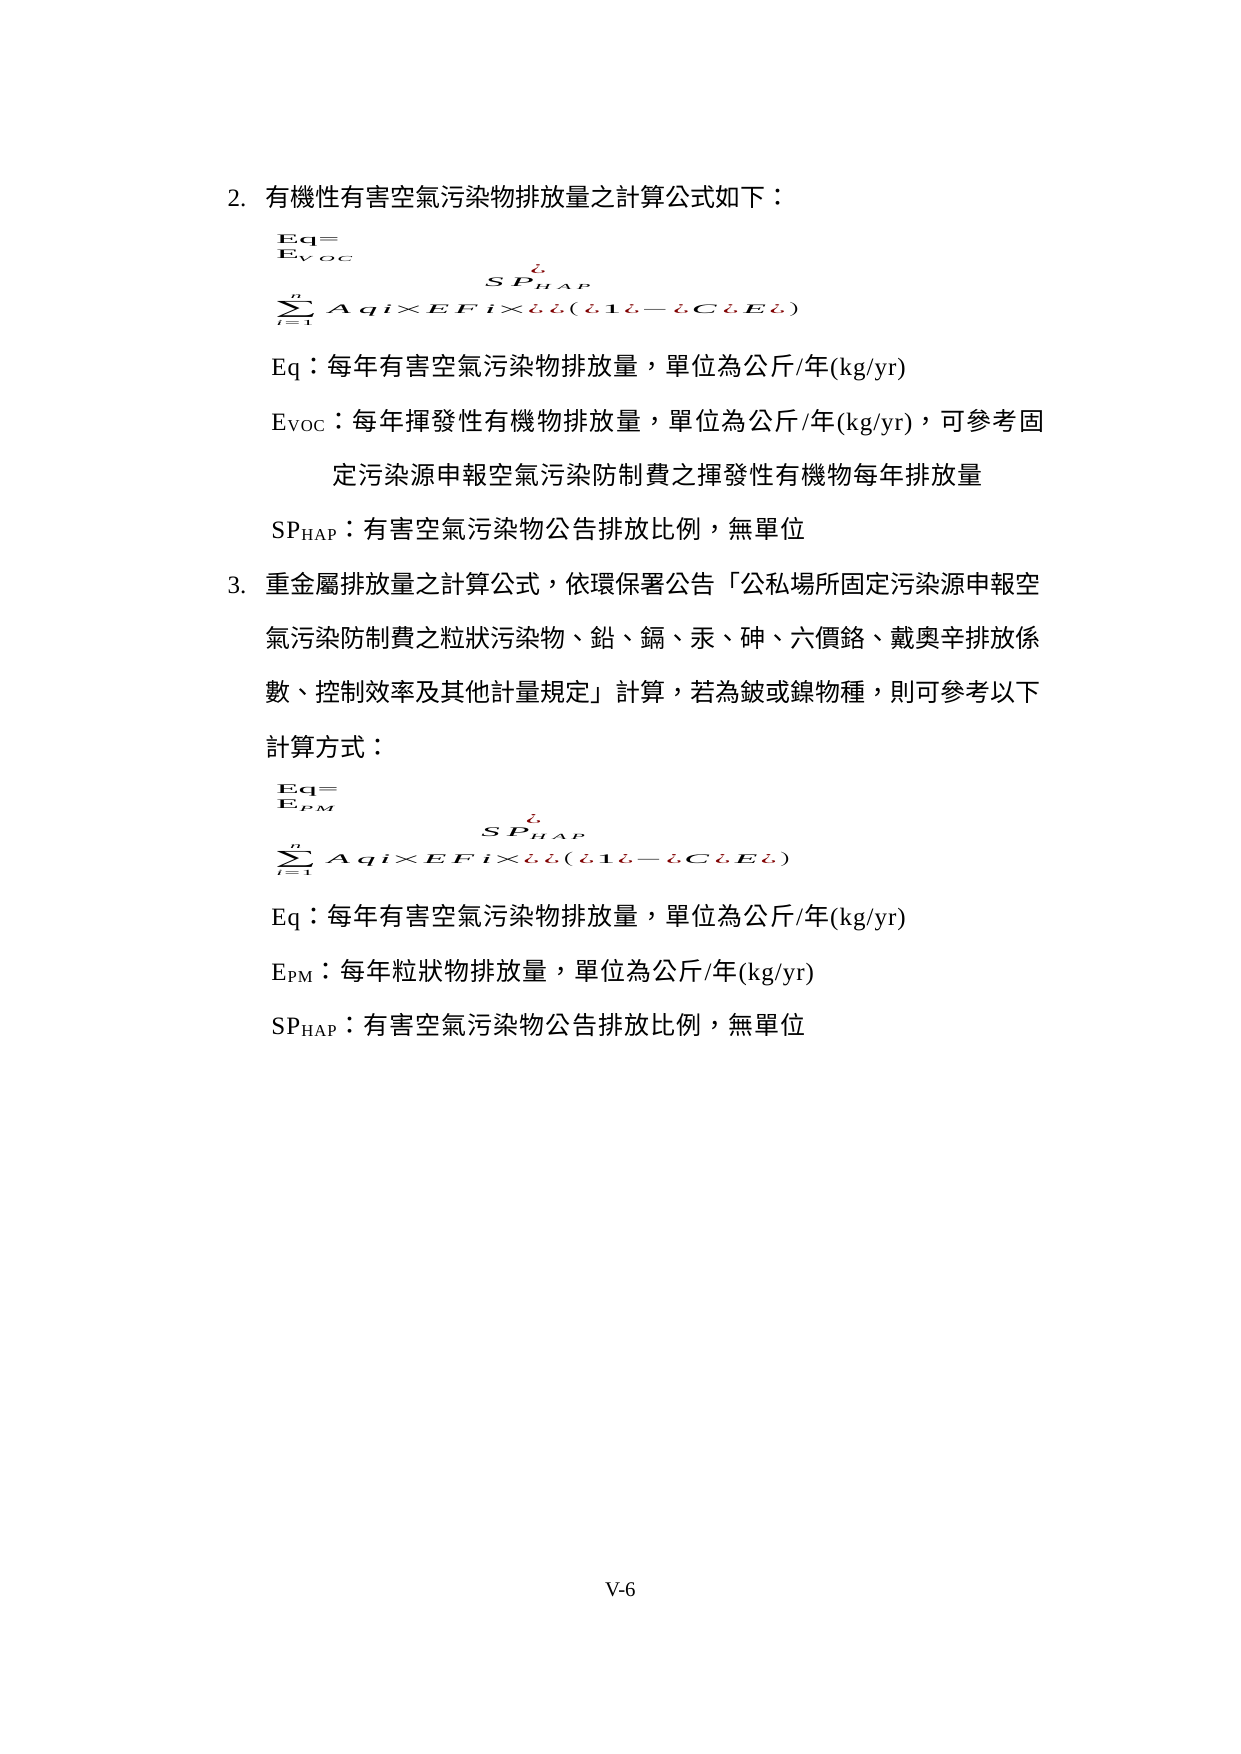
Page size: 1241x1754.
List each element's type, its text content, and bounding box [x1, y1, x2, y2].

text Eq：每年有害空氣污染物排放量，單位為公斤/年(kg/yr) [271, 897, 1045, 933]
text EPM：每年粒狀物排放量，單位為公斤/年(kg/yr) [271, 951, 1045, 987]
text SPHAP：有害空氣污染物公告排放比例，無單位 [271, 1006, 1045, 1042]
text SPHAP：有害空氣污染物公告排放比例，無單位 [271, 510, 1045, 546]
list 有機性有害空氣污染物排放量之計算公式如下： [227, 177, 1063, 213]
text Eq：每年有害空氣污染物排放量，單位為公斤/年(kg/yr) [271, 347, 1045, 383]
text EVOC：每年揮發性有機物排放量，單位為公斤/年(kg/yr)，可參考固定污染源申報空氣污染防制費之揮發性有機物每年排放量 [271, 401, 1045, 492]
list 重金屬排放量之計算公式，依環保署公告「公私場所固定污染源申報空氣污染防制費之粒狀污染物、鉛、鎘、汞、砷、六價鉻、戴奧辛排放係數、控制效率及其他計量規定」計算，若為鈹或鎳物種，則可參考以下計算方式： [227, 564, 1063, 763]
